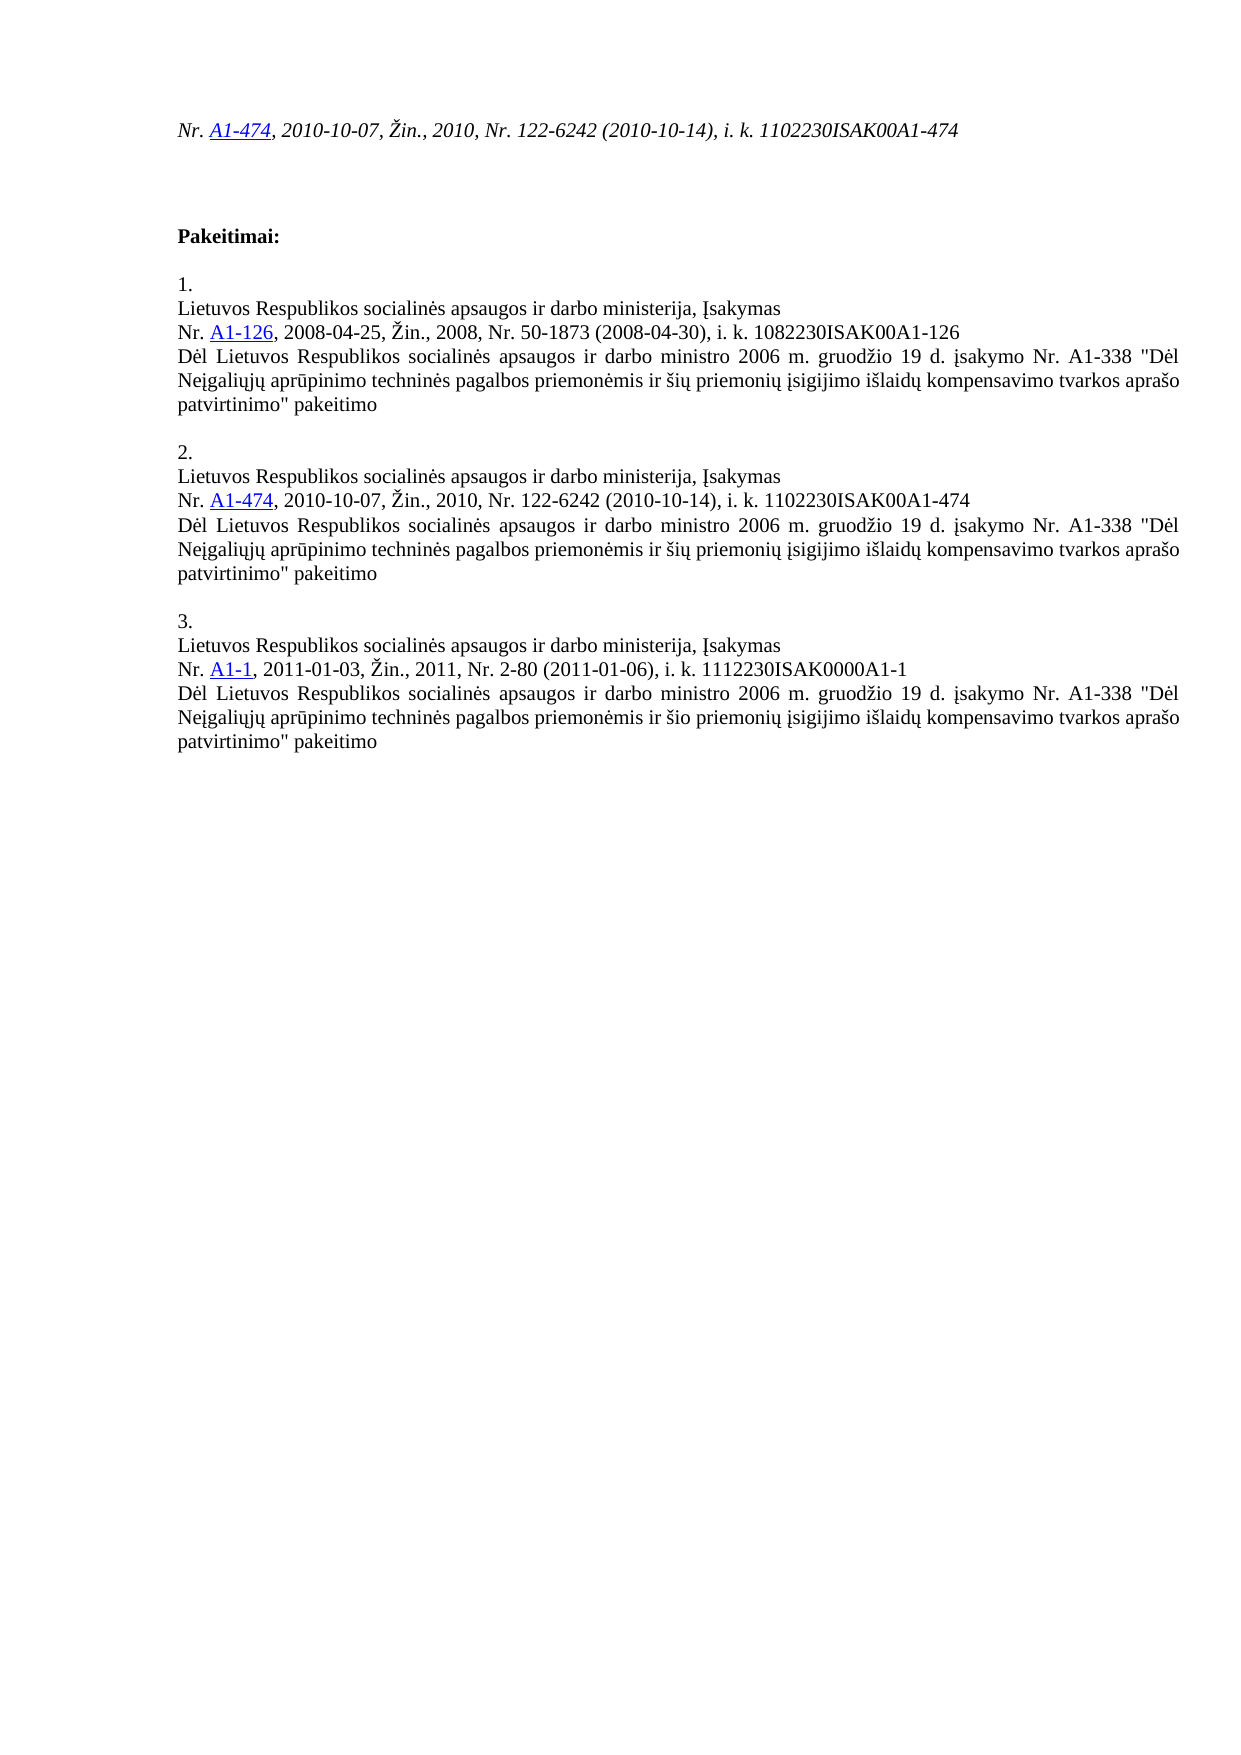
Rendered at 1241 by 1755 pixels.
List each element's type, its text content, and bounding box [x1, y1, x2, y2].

text Nr. A1-474, 2010-10-07, Žin., 2010, Nr. 122-6242 (2010-10-14), i. k. 1102230ISAK00A1-474 [177, 118, 1181, 142]
text Nr. A1-126, 2008-04-25, Žin., 2008, Nr. 50-1873 (2008-04-30), i. k. 1082230ISAK00A1-126 [177, 320, 1181, 344]
text Pakeitimai: [177, 224, 1181, 248]
text 3. [177, 609, 1181, 633]
text Lietuvos Respublikos socialinės apsaugos ir darbo ministerija, Įsakymas [177, 296, 1181, 320]
text 2. [177, 440, 1181, 464]
text Lietuvos Respublikos socialinės apsaugos ir darbo ministerija, Įsakymas [177, 633, 1181, 657]
text Dėl Lietuvos Respublikos socialinės apsaugos ir darbo ministro 2006 m. gruodžio 19 d. įsakymo Nr. A1-338 "Dėl Neįgaliųjų aprūpinimo techninės pagalbos priemonėmis ir šio priemonių įsigijimo išlaidų kompensavimo tvarkos aprašo patvirtinimo" pakeitimo [177, 681, 1181, 753]
text Dėl Lietuvos Respublikos socialinės apsaugos ir darbo ministro 2006 m. gruodžio 19 d. įsakymo Nr. A1-338 "Dėl Neįgaliųjų aprūpinimo techninės pagalbos priemonėmis ir šių priemonių įsigijimo išlaidų kompensavimo tvarkos aprašo patvirtinimo" pakeitimo [177, 512, 1181, 585]
text Nr. A1-474, 2010-10-07, Žin., 2010, Nr. 122-6242 (2010-10-14), i. k. 1102230ISAK00A1-474 [177, 488, 1181, 512]
text Dėl Lietuvos Respublikos socialinės apsaugos ir darbo ministro 2006 m. gruodžio 19 d. įsakymo Nr. A1-338 "Dėl Neįgaliųjų aprūpinimo techninės pagalbos priemonėmis ir šių priemonių įsigijimo išlaidų kompensavimo tvarkos aprašo patvirtinimo" pakeitimo [177, 344, 1181, 416]
text Nr. A1-1, 2011-01-03, Žin., 2011, Nr. 2-80 (2011-01-06), i. k. 1112230ISAK0000A1-1 [177, 657, 1181, 681]
text 1. [177, 272, 1181, 296]
text Lietuvos Respublikos socialinės apsaugos ir darbo ministerija, Įsakymas [177, 464, 1181, 488]
